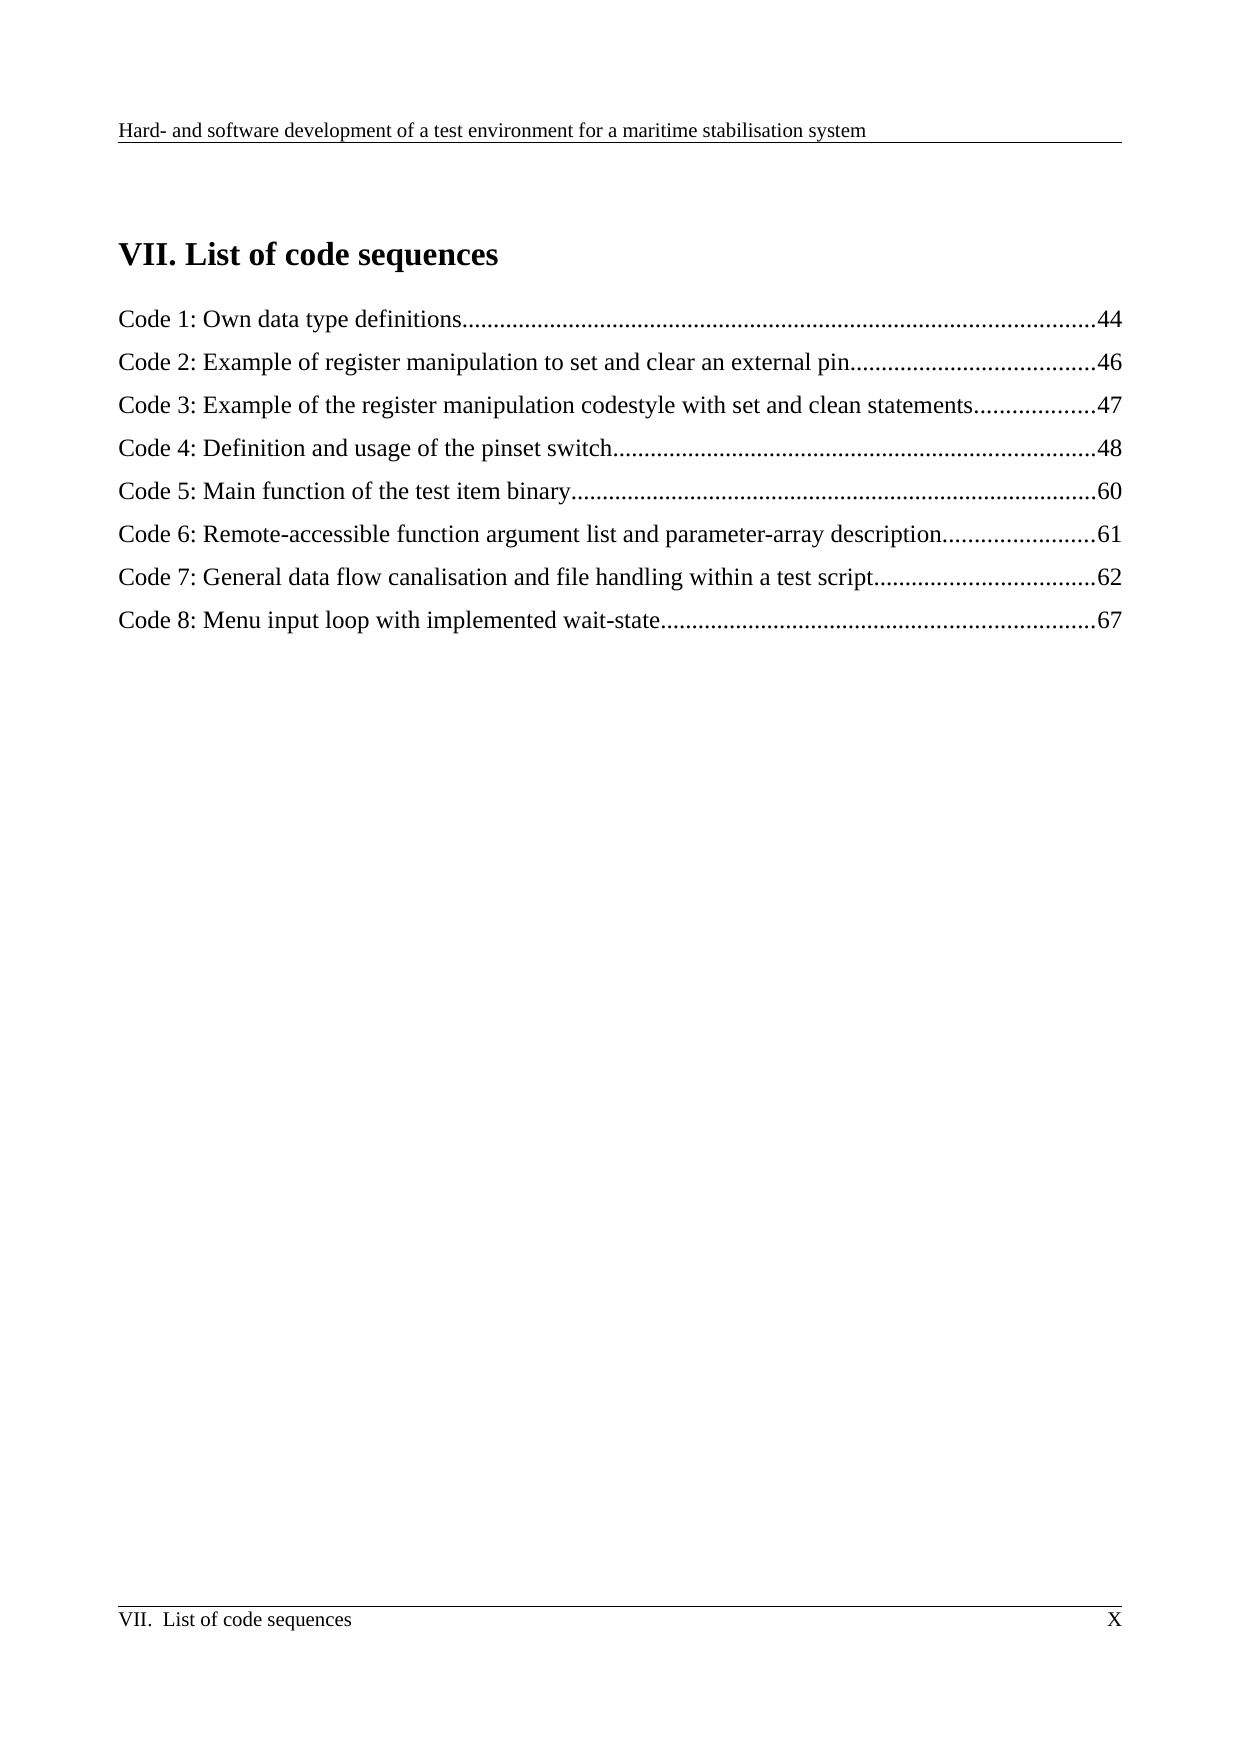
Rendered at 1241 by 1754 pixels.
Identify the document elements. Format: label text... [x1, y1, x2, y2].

text Code 1: Own data type definitions 44 [118, 304, 1122, 332]
text Code 8: Menu input loop with implemented wait-state 67 [118, 606, 1122, 634]
text Code 7: General data flow canalisation and file handling within a test script 62 [118, 562, 1122, 591]
text Code 6: Remote-accessible function argument list and parameter-array description 61 [118, 519, 1122, 548]
subtitle List of code sequences [118, 234, 1122, 272]
text Code 2: Example of register manipulation to set and clear an external pin 46 [118, 347, 1122, 376]
text Code 3: Example of the register manipulation codestyle with set and clean statements 47 [118, 390, 1122, 419]
text Code 4: Definition and usage of the pinset switch 48 [118, 433, 1122, 462]
text Code 5: Main function of the test item binary 60 [118, 476, 1122, 505]
